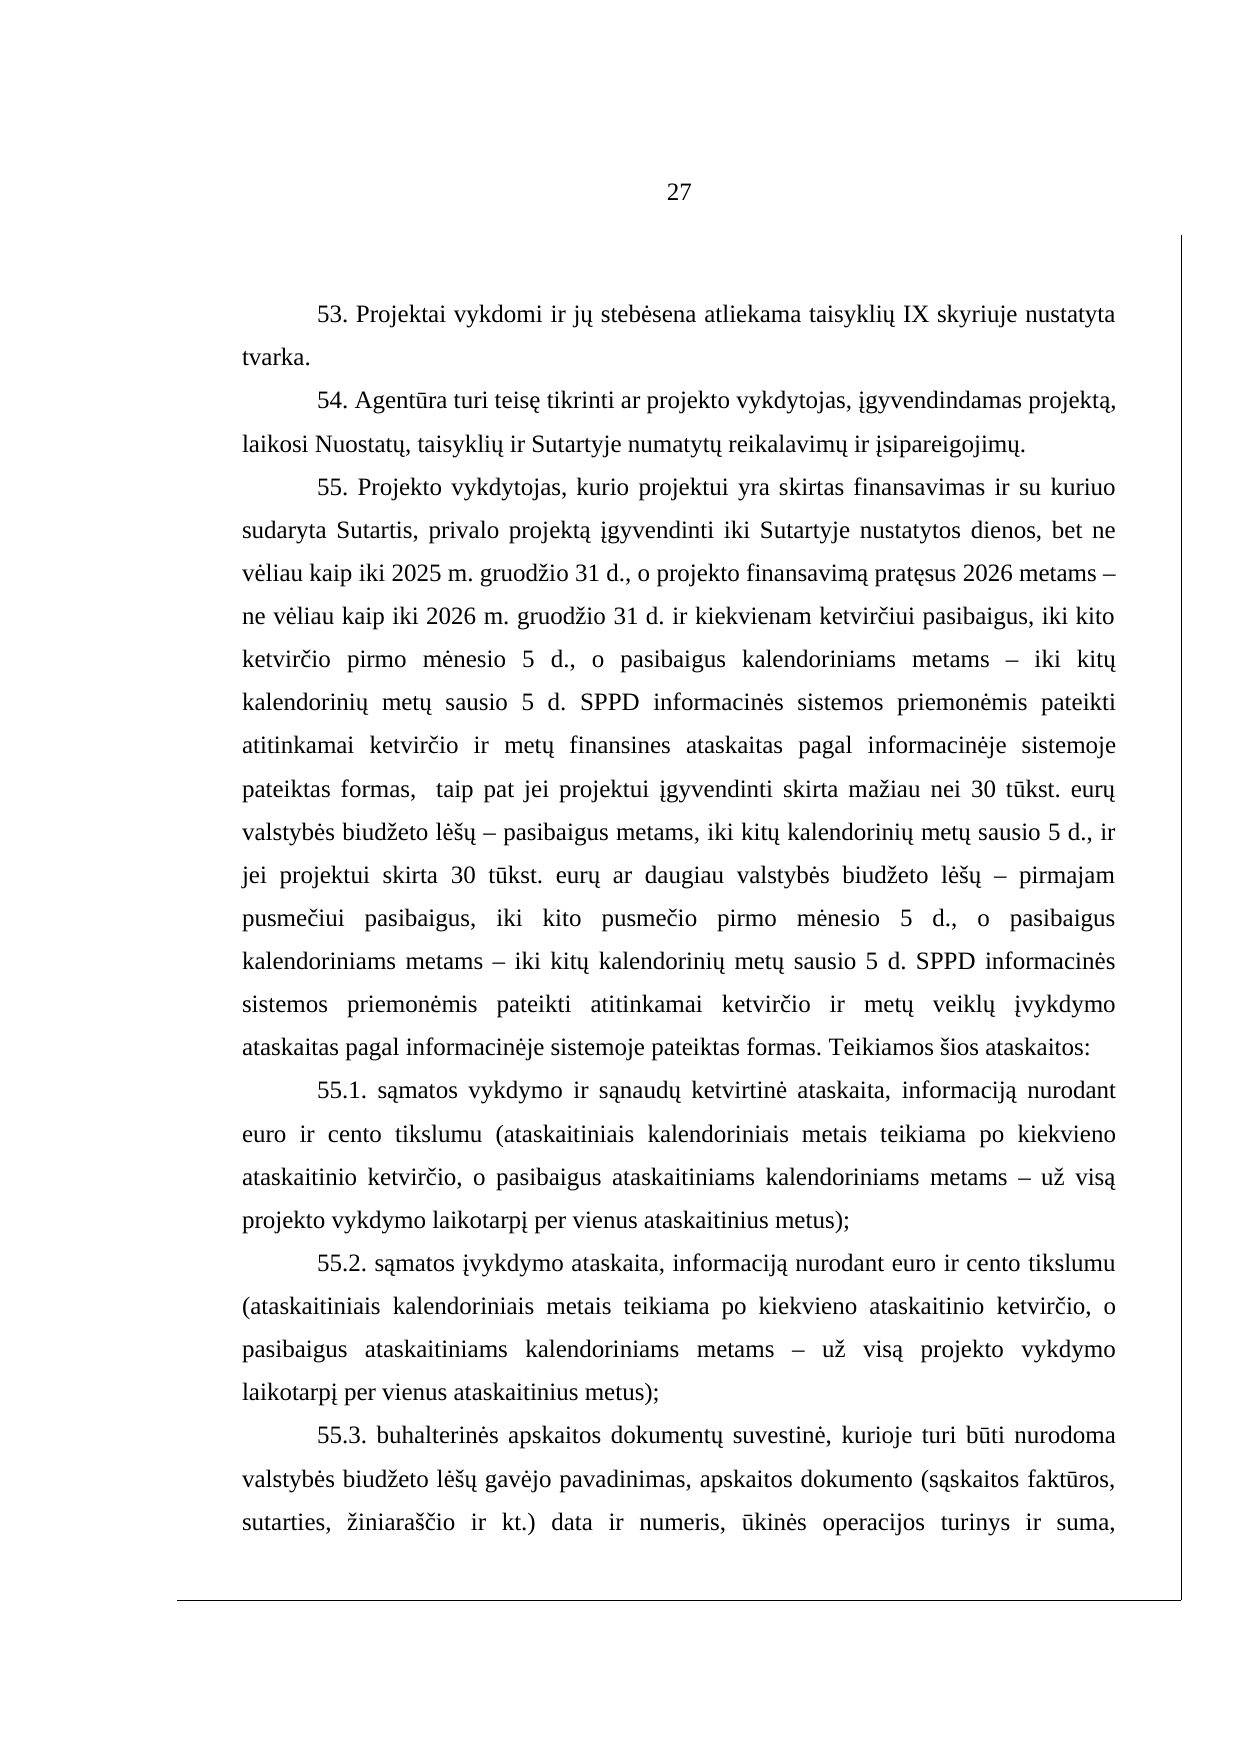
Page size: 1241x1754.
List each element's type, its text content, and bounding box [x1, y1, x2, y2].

text 55. Projekto vykdytojas, kurio projektui yra skirtas finansavimas ir su kuriuo sudaryta Sutartis, privalo projektą įgyvendinti iki Sutartyje nustatytos dienos, bet ne vėliau kaip iki 2025 m. gruodžio 31 d., o projekto finansavimą pratęsus 2026 metams – ne vėliau kaip iki 2026 m. gruodžio 31 d. ir kiekvienam ketvirčiui pasibaigus, iki kito ketvirčio pirmo mėnesio 5 d., o pasibaigus kalendoriniams metams – iki kitų kalendorinių metų sausio 5 d. SPPD informacinės sistemos priemonėmis pateikti atitinkamai ketvirčio ir metų finansines ataskaitas pagal informacinėje sistemoje pateiktas formas, taip pat jei projektui įgyvendinti skirta mažiau nei 30 tūkst. eurų valstybės biudžeto lėšų – pasibaigus metams, iki kitų kalendorinių metų sausio 5 d., ir jei projektui skirta 30 tūkst. eurų ar daugiau valstybės biudžeto lėšų – pirmajam pusmečiui pasibaigus, iki kito pusmečio pirmo mėnesio 5 d., o pasibaigus kalendoriniams metams – iki kitų kalendorinių metų sausio 5 d. SPPD informacinės sistemos priemonėmis pateikti atitinkamai ketvirčio ir metų veiklų įvykdymo ataskaitas pagal informacinėje sistemoje pateiktas formas. Teikiamos šios ataskaitos: [177, 407, 1181, 1011]
text 55.2. sąmatos įvykdymo ataskaita, informaciją nurodant euro ir cento tikslumu (ataskaitiniais kalendoriniais metais teikiama po kiekvieno ataskaitinio ketvirčio, o pasibaigus ataskaitiniams kalendoriniams metams – už visą projekto vykdymo laikotarpį per vienus ataskaitinius metus); [177, 1183, 1181, 1356]
text 55.3. buhalterinės apskaitos dokumentų suvestinė, kurioje turi būti nurodoma valstybės biudžeto lėšų gavėjo pavadinimas, apskaitos dokumento (sąskaitos faktūros, sutarties, žiniaraščio ir kt.) data ir numeris, ūkinės operacijos turinys ir suma, informaciją nurodant euro ir cento tikslumu (teikiama po kiekvieno ataskaitinio ketvirčio ir už visą projekto vykdymo laikotarpį per vienus ataskaitinius metus); [177, 1356, 1181, 1600]
text 53. Projektai vykdomi ir jų stebėsena atliekama taisyklių IX skyriuje nustatyta tvarka. [177, 235, 1181, 321]
text 55.1. sąmatos vykdymo ir sąnaudų ketvirtinė ataskaita, informaciją nurodant euro ir cento tikslumu (ataskaitiniais kalendoriniais metais teikiama po kiekvieno ataskaitinio ketvirčio, o pasibaigus ataskaitiniams kalendoriniams metams – už visą projekto vykdymo laikotarpį per vienus ataskaitinius metus); [177, 1011, 1181, 1183]
text 54. Agentūra turi teisę tikrinti ar projekto vykdytojas, įgyvendindamas projektą, laikosi Nuostatų, taisyklių ir Sutartyje numatytų reikalavimų ir įsipareigojimų. [177, 321, 1181, 407]
